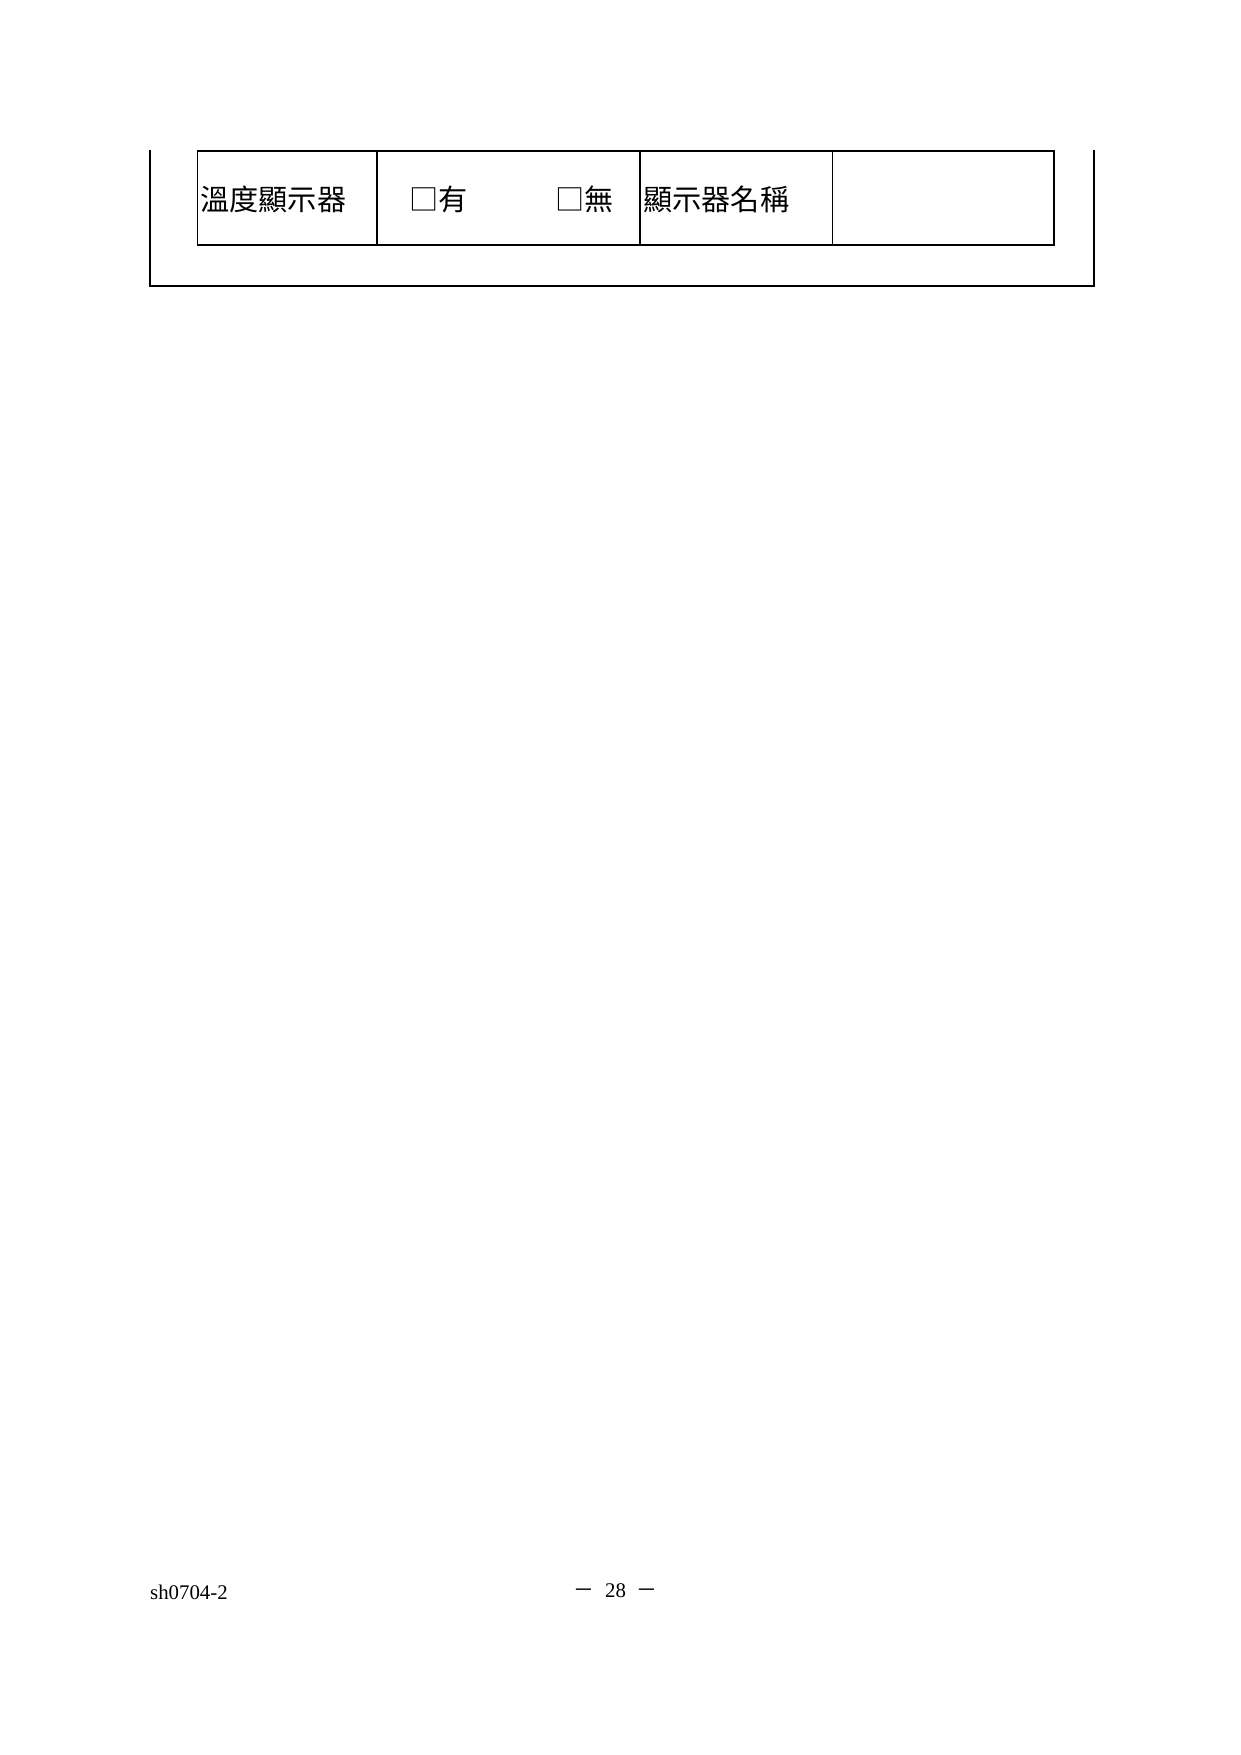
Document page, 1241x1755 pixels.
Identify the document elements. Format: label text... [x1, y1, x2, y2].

table_cell □有 □無 [378, 152, 639, 244]
table_cell [151, 244, 197, 285]
table_cell [832, 246, 1054, 285]
table_cell [197, 246, 377, 285]
table_cell [833, 152, 1053, 244]
table_cell 顯示器名稱 [641, 152, 832, 244]
table_cell 溫度顯示器 [198, 152, 376, 244]
table_cell [151, 150, 197, 244]
table_cell [1055, 150, 1093, 244]
table_cell [377, 246, 640, 285]
table_cell [640, 246, 832, 285]
table_cell [1054, 244, 1093, 285]
